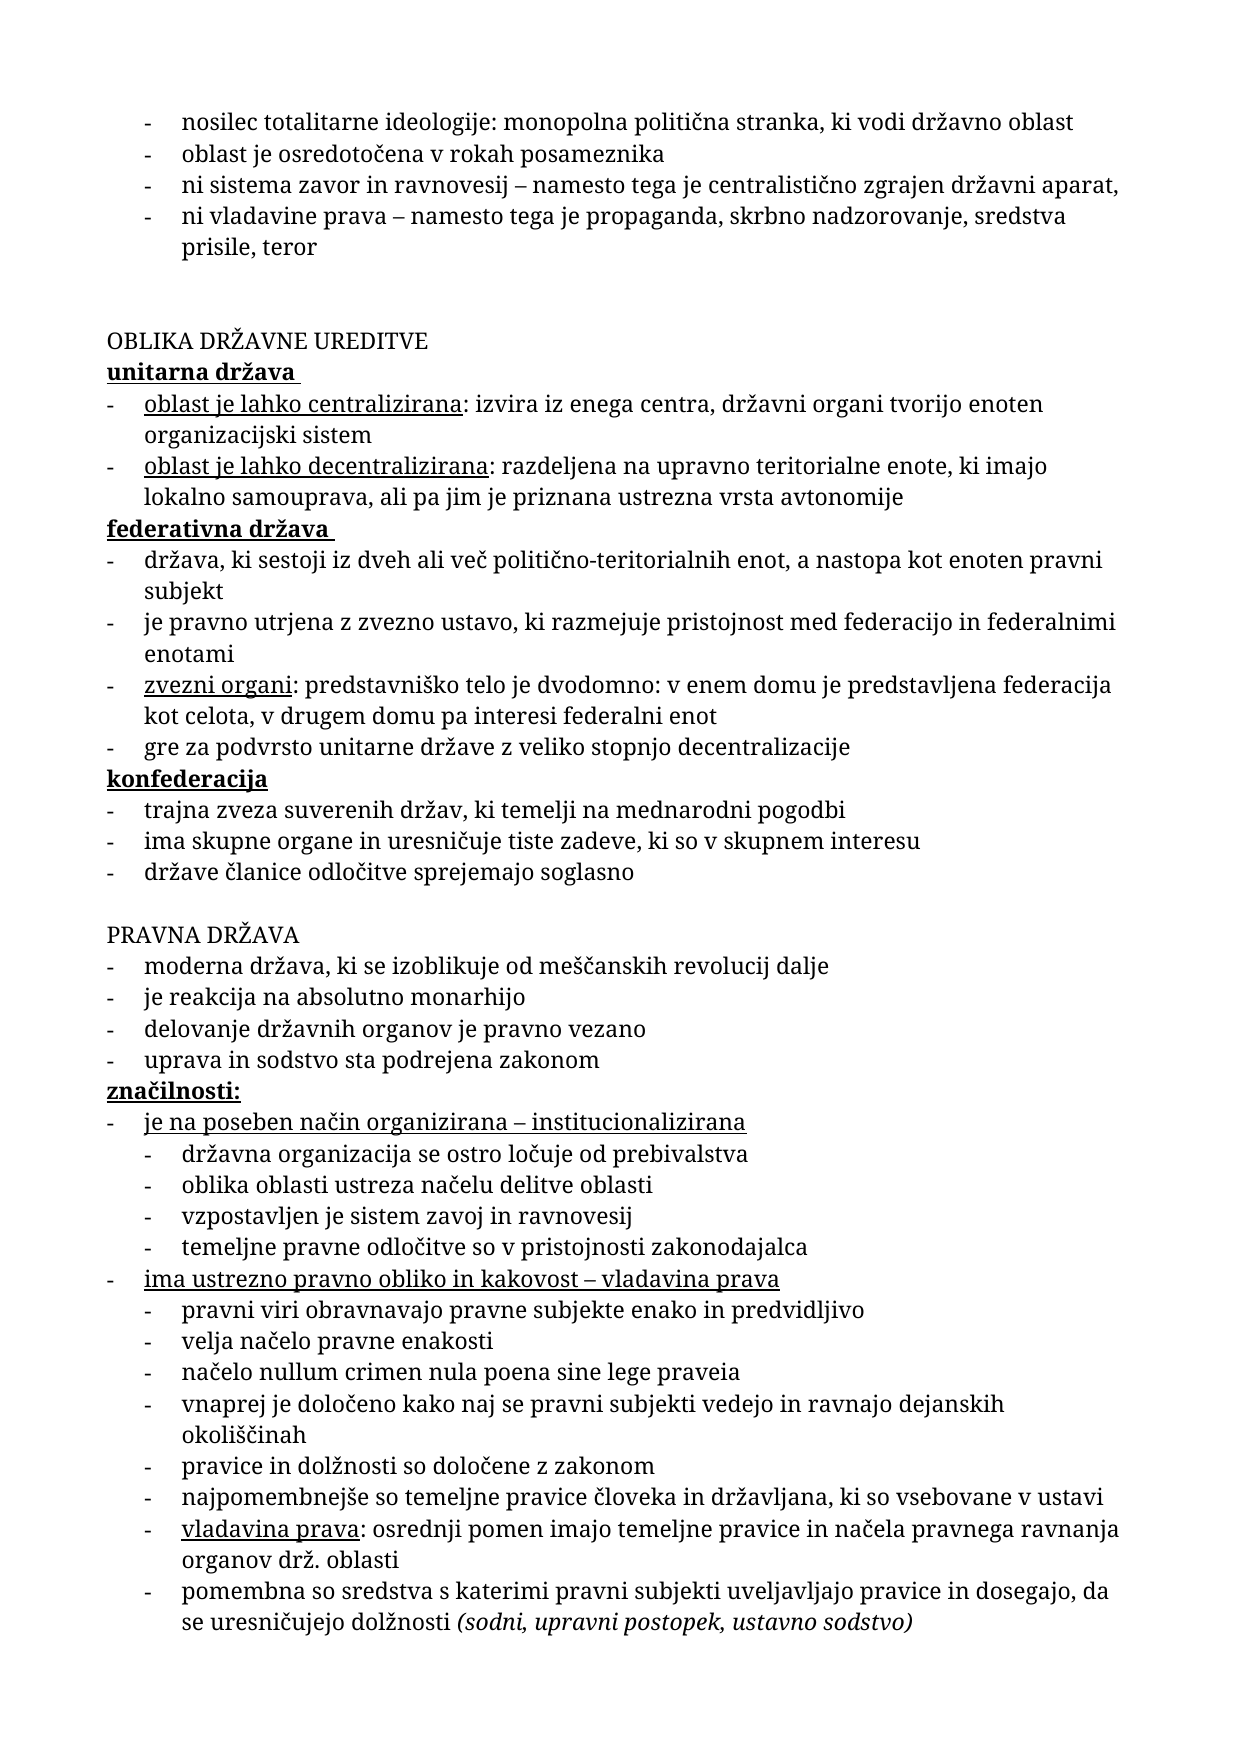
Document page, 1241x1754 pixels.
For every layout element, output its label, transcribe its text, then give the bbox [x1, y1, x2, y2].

text PRAVNA DRŽAVA [106, 919, 1134, 950]
list ni sistema zavor in ravnovesij – namesto tega je centralistično zgrajen državni aparat, [144, 169, 1134, 200]
list nosilec totalitarne ideologije: monopolna politična stranka, ki vodi državno oblast [144, 106, 1134, 138]
list vnaprej je določeno kako naj se pravni subjekti vedejo in ravnajo dejanskih okoliščinah [144, 1388, 1134, 1450]
text konfederacija [106, 763, 1134, 794]
text OBLIKA DRŽAVNE UREDITVE [106, 325, 1134, 356]
list pravice in dolžnosti so določene z zakonom [144, 1450, 1134, 1481]
list trajna zveza suverenih držav, ki temelji na mednarodni pogodbi [106, 794, 1134, 825]
text federativna država [106, 513, 1134, 544]
list pomembna so sredstva s katerimi pravni subjekti uveljavljajo pravice in dosegajo, da se uresničujejo dolžnosti (sodni, upravni postopek, ustavno sodstvo) [144, 1575, 1134, 1638]
list pravni viri obravnavajo pravne subjekte enako in predvidljivo [144, 1294, 1134, 1325]
list delovanje državnih organov je pravno vezano [106, 1013, 1134, 1044]
text unitarna država [106, 356, 1134, 388]
list država, ki sestoji iz dveh ali več politično-teritorialnih enot, a nastopa kot enoten pravni subjekt [106, 544, 1134, 606]
list oblika oblasti ustreza načelu delitve oblasti [144, 1169, 1134, 1200]
list države članice odločitve sprejemajo soglasno [106, 856, 1134, 888]
list državna organizacija se ostro ločuje od prebivalstva [144, 1138, 1134, 1169]
list vzpostavljen je sistem zavoj in ravnovesij [144, 1200, 1134, 1231]
list uprava in sodstvo sta podrejena zakonom [106, 1044, 1134, 1075]
list načelo nullum crimen nula poena sine lege praveia [144, 1356, 1134, 1388]
list ima skupne organe in uresničuje tiste zadeve, ki so v skupnem interesu [106, 825, 1134, 856]
list oblast je lahko centralizirana: izvira iz enega centra, državni organi tvorijo enoten organizacijski sistem [106, 388, 1134, 450]
list oblast je lahko decentralizirana: razdeljena na upravno teritorialne enote, ki imajo lokalno samouprava, ali pa jim je priznana ustrezna vrsta avtonomije [106, 450, 1134, 513]
list moderna država, ki se izoblikuje od meščanskih revolucij dalje [106, 950, 1134, 981]
text značilnosti: [106, 1075, 1134, 1106]
list je reakcija na absolutno monarhijo [106, 981, 1134, 1013]
list najpomembnejše so temeljne pravice človeka in državljana, ki so vsebovane v ustavi [144, 1481, 1134, 1513]
list je pravno utrjena z zvezno ustavo, ki razmejuje pristojnost med federacijo in federalnimi enotami [106, 606, 1134, 669]
list ima ustrezno pravno obliko in kakovost – vladavina prava [106, 1263, 1134, 1294]
list oblast je osredotočena v rokah posameznika [144, 138, 1134, 169]
list gre za podvrsto unitarne države z veliko stopnjo decentralizacije [106, 731, 1134, 763]
list je na poseben način organizirana – institucionalizirana [106, 1106, 1134, 1138]
list temeljne pravne odločitve so v pristojnosti zakonodajalca [144, 1231, 1134, 1263]
list velja načelo pravne enakosti [144, 1325, 1134, 1356]
list vladavina prava: osrednji pomen imajo temeljne pravice in načela pravnega ravnanja organov drž. oblasti [144, 1513, 1134, 1575]
list zvezni organi: predstavniško telo je dvodomno: v enem domu je predstavljena federacija kot celota, v drugem domu pa interesi federalni enot [106, 669, 1134, 731]
list ni vladavine prava – namesto tega je propaganda, skrbno nadzorovanje, sredstva prisile, teror [144, 200, 1134, 263]
